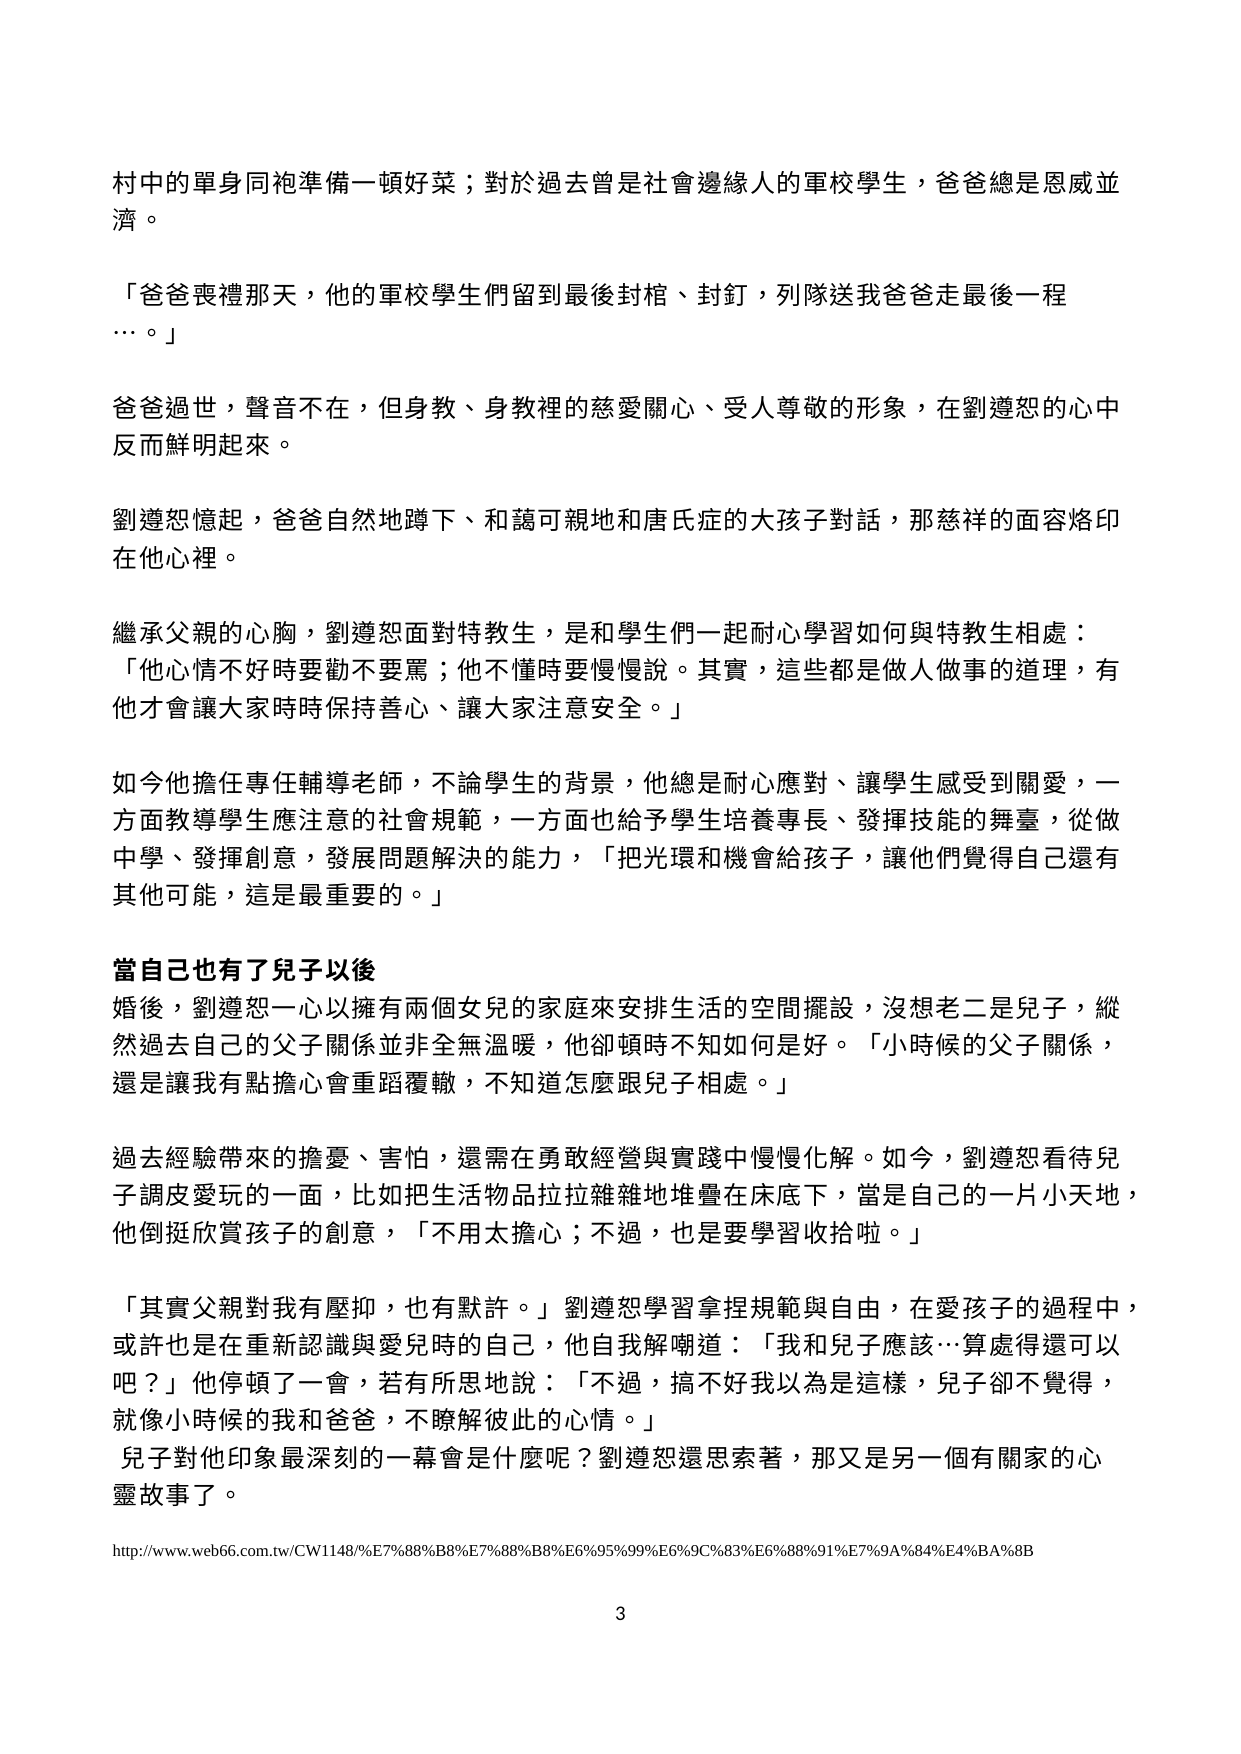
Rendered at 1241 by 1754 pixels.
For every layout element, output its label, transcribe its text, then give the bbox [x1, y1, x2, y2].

text 「其實父親對我有壓抑，也有默許。」劉遵恕學習拿捏規範與自由，在愛孩子的過程中，或許也是在重新認識與愛兒時的自己，他自我解嘲道：「我和兒子應該…算處得還可以吧？」他停頓了一會，若有所思地說：「不過，搞不好我以為是這樣，兒子卻不覺得，就像小時候的我和爸爸，不瞭解彼此的心情。」 [112, 1287, 1128, 1437]
text 兒子對他印象最深刻的一幕會是什麼呢？劉遵恕還思索著，那又是另一個有關家的心靈故事了。 [112, 1437, 1128, 1512]
text http://www.web66.com.tw/CW1148/%E7%88%B8%E7%88%B8%E6%95%99%E6%9C%83%E6%88%91%E7%9A%84%E4%BA%8B [112, 1531, 1128, 1569]
text 當自己也有了兒子以後 [112, 950, 1128, 987]
text 繼承父親的心胸，劉遵恕面對特教生，是和學生們一起耐心學習如何與特教生相處：「他心情不好時要勸不要罵；他不懂時要慢慢說。其實，這些都是做人做事的道理，有他才會讓大家時時保持善心、讓大家注意安全。」 [112, 612, 1128, 725]
text 如今他擔任專任輔導老師，不論學生的背景，他總是耐心應對、讓學生感受到關愛，一方面教導學生應注意的社會規範，一方面也給予學生培養專長、發揮技能的舞臺，從做中學、發揮創意，發展問題解決的能力，「把光環和機會給孩子，讓他們覺得自己還有其他可能，這是最重要的。」 [112, 762, 1128, 912]
text 婚後，劉遵恕一心以擁有兩個女兒的家庭來安排生活的空間擺設，沒想老二是兒子，縱然過去自己的父子關係並非全無溫暖，他卻頓時不知如何是好。「小時候的父子關係，還是讓我有點擔心會重蹈覆轍，不知道怎麼跟兒子相處。」 [112, 987, 1128, 1100]
text 劉遵恕憶起，爸爸自然地蹲下、和藹可親地和唐氏症的大孩子對話，那慈祥的面容烙印在他心裡。 [112, 500, 1128, 575]
text 村中的單身同袍準備一頓好菜；對於過去曾是社會邊緣人的軍校學生，爸爸總是恩威並濟。 [112, 162, 1128, 237]
text 過去經驗帶來的擔憂、害怕，還需在勇敢經營與實踐中慢慢化解。如今，劉遵恕看待兒子調皮愛玩的一面，比如把生活物品拉拉雜雜地堆疊在床底下，當是自己的一片小天地，他倒挺欣賞孩子的創意，「不用太擔心；不過，也是要學習收拾啦。」 [112, 1137, 1128, 1250]
text 「爸爸喪禮那天，他的軍校學生們留到最後封棺、封釘，列隊送我爸爸走最後一程…。」 [112, 275, 1128, 350]
text 爸爸過世，聲音不在，但身教、身教裡的慈愛關心、受人尊敬的形象，在劉遵恕的心中反而鮮明起來。 [112, 387, 1128, 462]
